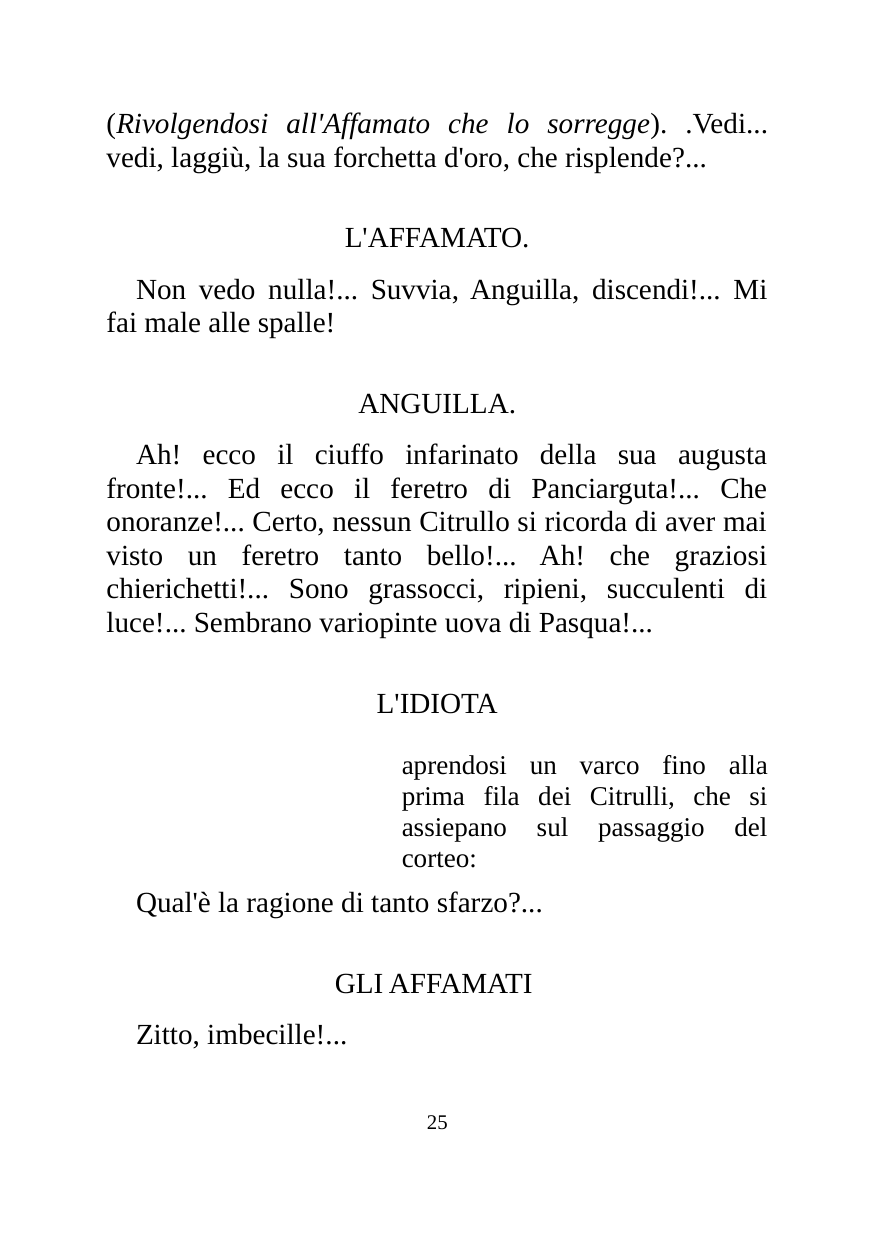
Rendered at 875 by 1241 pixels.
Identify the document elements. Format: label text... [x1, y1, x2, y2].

text (Rivolgendosi all'Affamato che lo sorregge). .Vedi... vedi, laggiù, la sua forchetta d'oro, che risplende?... [106, 106, 768, 173]
text Zitto, imbecille!... [106, 1017, 768, 1051]
text ANGUILLA. [106, 386, 768, 420]
text Ah! ecco il ciuffo infarinato della sua augusta fronte!... Ed ecco il feretro di Panciarguta!... Che onoranze!... Certo, nessun Citrullo si ricorda di aver mai visto un feretro tanto bello!... Ah! che graziosi chierichetti!... Sono grassocci, ripieni, succulenti di luce!... Sembrano variopinte uova di Pasqua!... [106, 437, 768, 639]
text gli affamati [106, 966, 768, 1000]
text Non vedo nulla!... Suvvia, Anguilla, discendi!... Mi fai male alle spalle! [106, 272, 768, 339]
text Qual'è la ragione di tanto sfarzo?... [106, 885, 768, 919]
text aprendosi un varco fino alla prima fila dei Citrulli, che si assiepano sul passaggio del corteo: [402, 749, 768, 874]
text l'idiota [106, 686, 768, 719]
text l'affamato. [106, 221, 768, 254]
